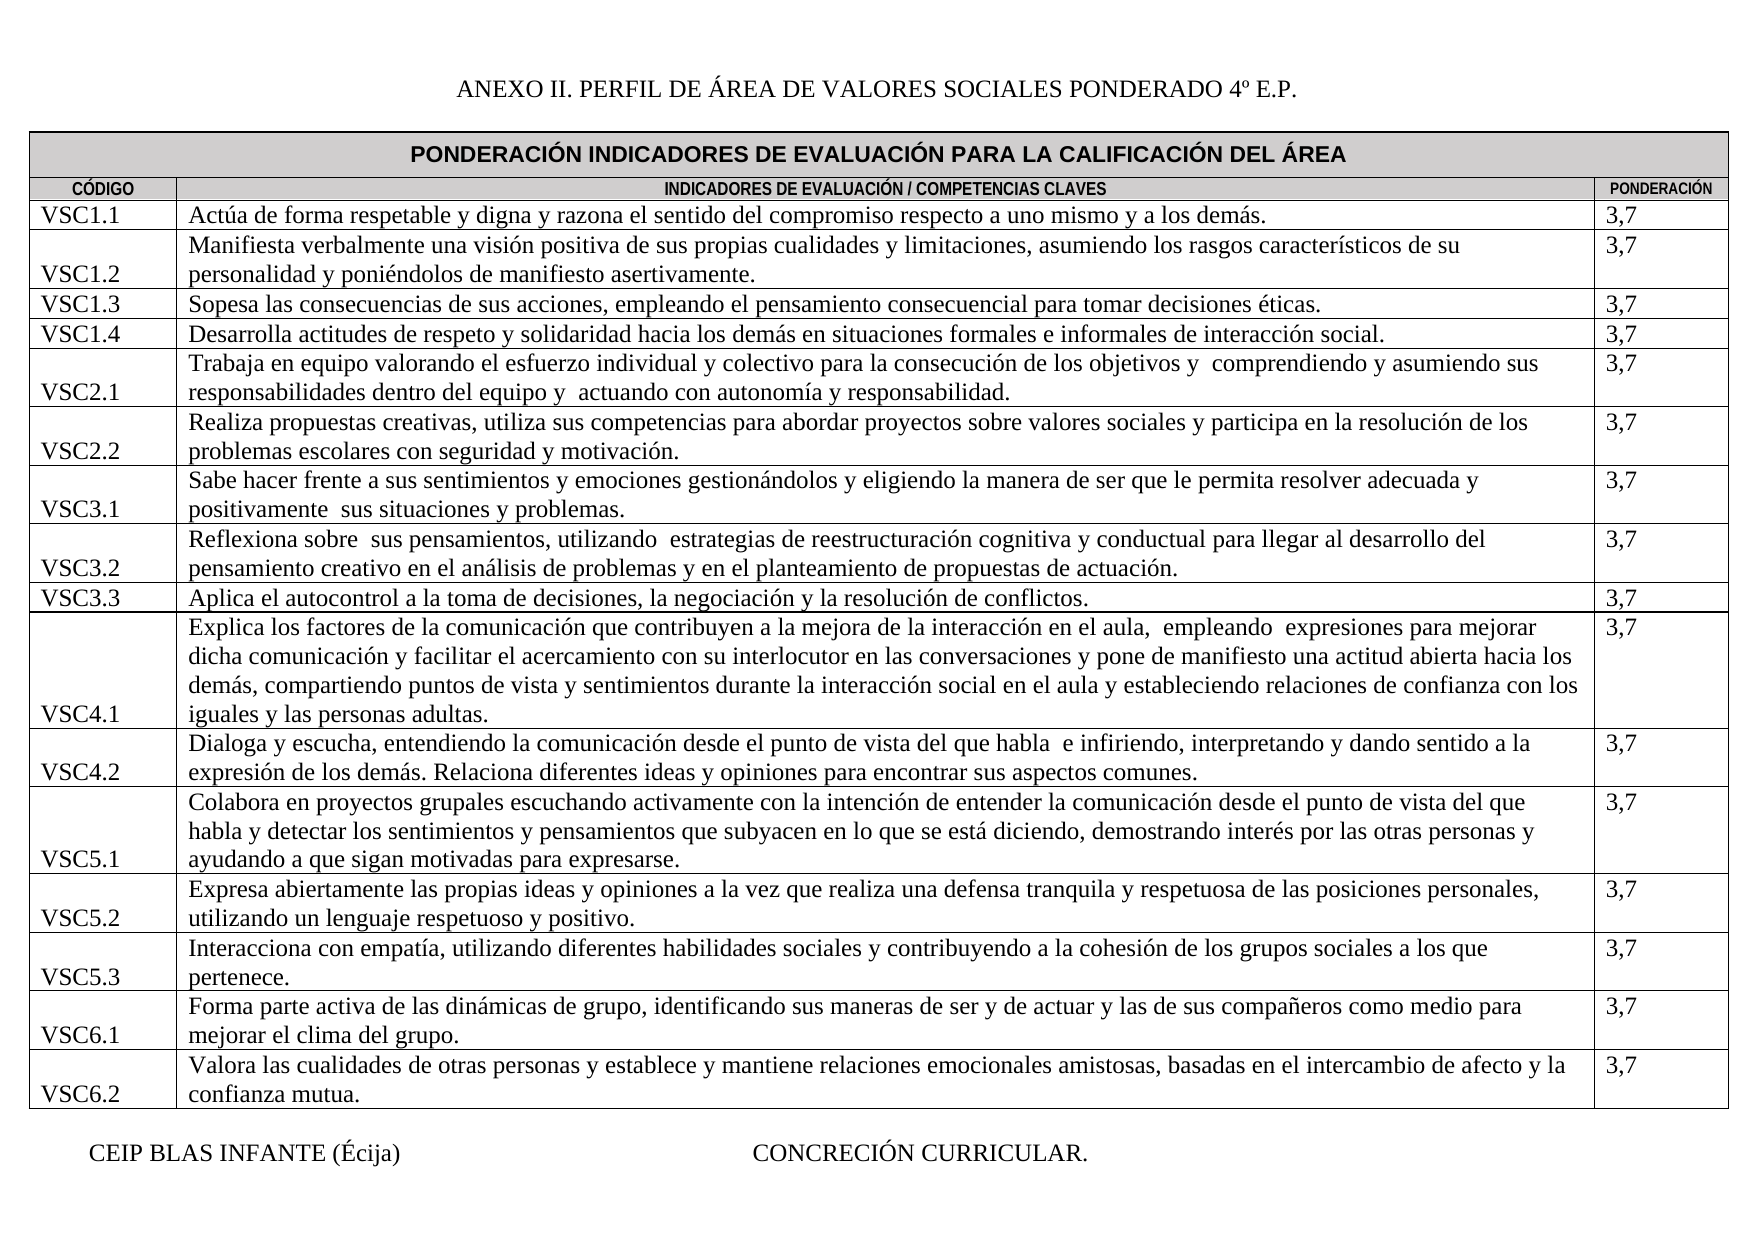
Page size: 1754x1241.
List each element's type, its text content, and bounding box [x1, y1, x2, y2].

table_cell 3,7 [1595, 230, 1728, 288]
table_cell VSC6.1 [30, 991, 176, 1049]
table_cell CÓDIGO [30, 178, 176, 199]
table_cell Colabora en proyectos grupales escuchando activamente con la intención de entender la comunicación desde el punto de vista del que habla y detectar los sentimientos y pensamientos que subyacen en lo que se está diciendo, demostrando interés por las otras personas y ayudando a que sigan motivadas para expresarse. [177, 787, 1594, 873]
table_cell Manifiesta verbalmente una visión positiva de sus propias cualidades y limitaciones, asumiendo los rasgos característicos de su personalidad y poniéndolos de manifiesto asertivamente. [177, 230, 1594, 288]
table_cell INDICADORES DE EVALUACIÓN / COMPETENCIAS CLAVES [177, 178, 1594, 199]
table_cell Interacciona con empatía, utilizando diferentes habilidades sociales y contribuyendo a la cohesión de los grupos sociales a los que pertenece. [177, 933, 1594, 990]
table_cell 3,7 [1595, 933, 1728, 990]
table_cell Trabaja en equipo valorando el esfuerzo individual y colectivo para la consecución de los objetivos y comprendiendo y asumiendo sus responsabilidades dentro del equipo y actuando con autonomía y responsabilidad. [177, 349, 1594, 406]
table_cell VSC5.3 [30, 933, 176, 990]
table_cell 3,7 [1595, 787, 1728, 873]
table_cell 3,7 [1595, 201, 1728, 229]
table_cell VSC5.1 [30, 787, 176, 873]
table_cell 3,7 [1595, 407, 1728, 464]
table_cell VSC1.2 [30, 230, 176, 288]
table_cell Expresa abiertamente las propias ideas y opiniones a la vez que realiza una defensa tranquila y respetuosa de las posiciones personales, utilizando un lenguaje respetuoso y positivo. [177, 874, 1594, 932]
table_cell Reflexiona sobre sus pensamientos, utilizando estrategias de reestructuración cognitiva y conductual para llegar al desarrollo del pensamiento creativo en el análisis de problemas y en el planteamiento de propuestas de actuación. [177, 524, 1594, 582]
table_cell Dialoga y escucha, entendiendo la comunicación desde el punto de vista del que habla e infiriendo, interpretando y dando sentido a la expresión de los demás. Relaciona diferentes ideas y opiniones para encontrar sus aspectos comunes. [177, 729, 1594, 786]
table_cell 3,7 [1595, 466, 1728, 523]
table_cell VSC1.1 [30, 201, 176, 229]
table_cell 3,7 [1595, 874, 1728, 932]
table_cell VSC2.2 [30, 407, 176, 464]
table_cell Realiza propuestas creativas, utiliza sus competencias para abordar proyectos sobre valores sociales y participa en la resolución de los problemas escolares con seguridad y motivación. [177, 407, 1594, 464]
table_cell 3,7 [1595, 349, 1728, 406]
table_cell Actúa de forma respetable y digna y razona el sentido del compromiso respecto a uno mismo y a los demás. [177, 201, 1594, 229]
table_cell VSC3.2 [30, 524, 176, 582]
table_cell 3,7 [1595, 1050, 1728, 1107]
table_cell VSC2.1 [30, 349, 176, 406]
table_cell VSC1.4 [30, 319, 176, 347]
table_cell PONDERACIÓN [1595, 178, 1728, 199]
table_cell VSC5.2 [30, 874, 176, 932]
table_cell Desarrolla actitudes de respeto y solidaridad hacia los demás en situaciones formales e informales de interacción social. [177, 319, 1594, 347]
table_cell Valora las cualidades de otras personas y establece y mantiene relaciones emocionales amistosas, basadas en el intercambio de afecto y la confianza mutua. [177, 1050, 1594, 1107]
table_cell VSC4.2 [30, 729, 176, 786]
table_cell Forma parte activa de las dinámicas de grupo, identificando sus maneras de ser y de actuar y las de sus compañeros como medio para mejorar el clima del grupo. [177, 991, 1594, 1049]
table_cell VSC4.1 [30, 613, 176, 727]
table_cell VSC3.1 [30, 466, 176, 523]
table_cell 3,7 [1595, 583, 1728, 611]
table_cell VSC1.3 [30, 289, 176, 318]
table_cell VSC6.2 [30, 1050, 176, 1107]
table_cell Sopesa las consecuencias de sus acciones, empleando el pensamiento consecuencial para tomar decisiones éticas. [177, 289, 1594, 318]
table_cell Sabe hacer frente a sus sentimientos y emociones gestionándolos y eligiendo la manera de ser que le permita resolver adecuada y positivamente sus situaciones y problemas. [177, 466, 1594, 523]
table_cell 3,7 [1595, 613, 1728, 727]
table_cell VSC3.3 [30, 583, 176, 611]
table_header PONDERACIÓN INDICADORES DE EVALUACIÓN PARA LA CALIFICACIÓN DEL ÁREA [30, 133, 1728, 177]
table_cell 3,7 [1595, 729, 1728, 786]
table_cell 3,7 [1595, 991, 1728, 1049]
table_cell 3,7 [1595, 289, 1728, 318]
table_cell 3,7 [1595, 319, 1728, 347]
table_cell Explica los factores de la comunicación que contribuyen a la mejora de la interacción en el aula, empleando expresiones para mejorar dicha comunicación y facilitar el acercamiento con su interlocutor en las conversaciones y pone de manifiesto una actitud abierta hacia los demás, compartiendo puntos de vista y sentimientos durante la interacción social en el aula y estableciendo relaciones de confianza con los iguales y las personas adultas. [177, 613, 1594, 727]
table_cell Aplica el autocontrol a la toma de decisiones, la negociación y la resolución de conflictos. [177, 583, 1594, 611]
table_cell 3,7 [1595, 524, 1728, 582]
